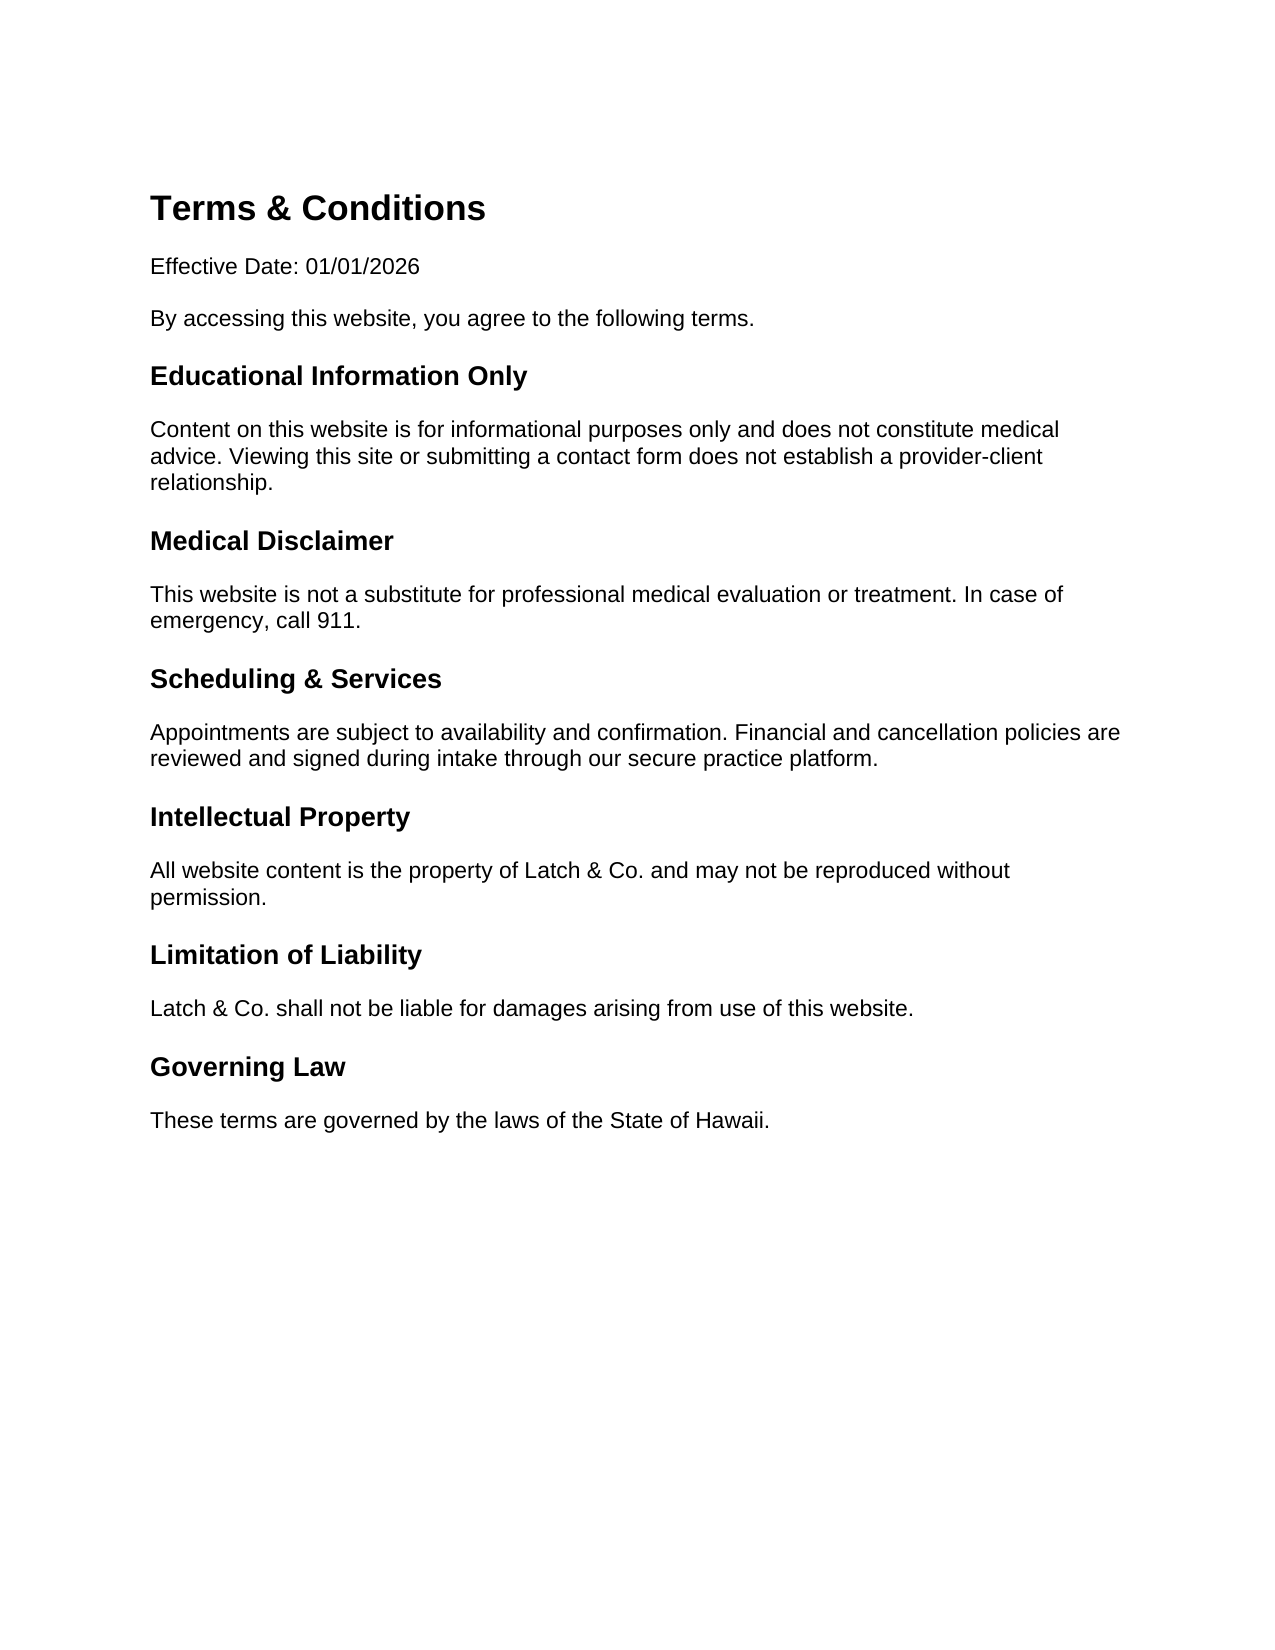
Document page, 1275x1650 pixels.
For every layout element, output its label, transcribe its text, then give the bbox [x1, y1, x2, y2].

subtitle Terms & Conditions [150, 187, 1125, 228]
text Content on this website is for informational purposes only and does not constitute medical advice. Viewing this site or submitting a contact form does not establish a provider-client relationship. [150, 416, 1125, 495]
text By accessing this website, you agree to the following terms. [150, 304, 1125, 331]
subtitle Intellectual Property [150, 801, 1125, 832]
subtitle Scheduling & Services [150, 663, 1125, 694]
text Appointments are subject to availability and confirmation. Financial and cancellation policies are reviewed and signed during intake through our secure practice platform. [150, 719, 1125, 772]
subtitle Educational Information Only [150, 360, 1125, 391]
text Latch & Co. shall not be liable for damages arising from use of this website. [150, 995, 1125, 1022]
subtitle Limitation of Liability [150, 939, 1125, 970]
text Effective Date: 01/01/2026 [150, 253, 1125, 279]
text This website is not a substitute for professional medical evaluation or treatment. In case of emergency, call 911. [150, 581, 1125, 633]
text All website content is the property of Latch & Co. and may not be reproduced without permission. [150, 857, 1125, 910]
text These terms are governed by the laws of the State of Hawaii. [150, 1107, 1125, 1133]
subtitle Medical Disclaimer [150, 524, 1125, 556]
subtitle Governing Law [150, 1051, 1125, 1082]
